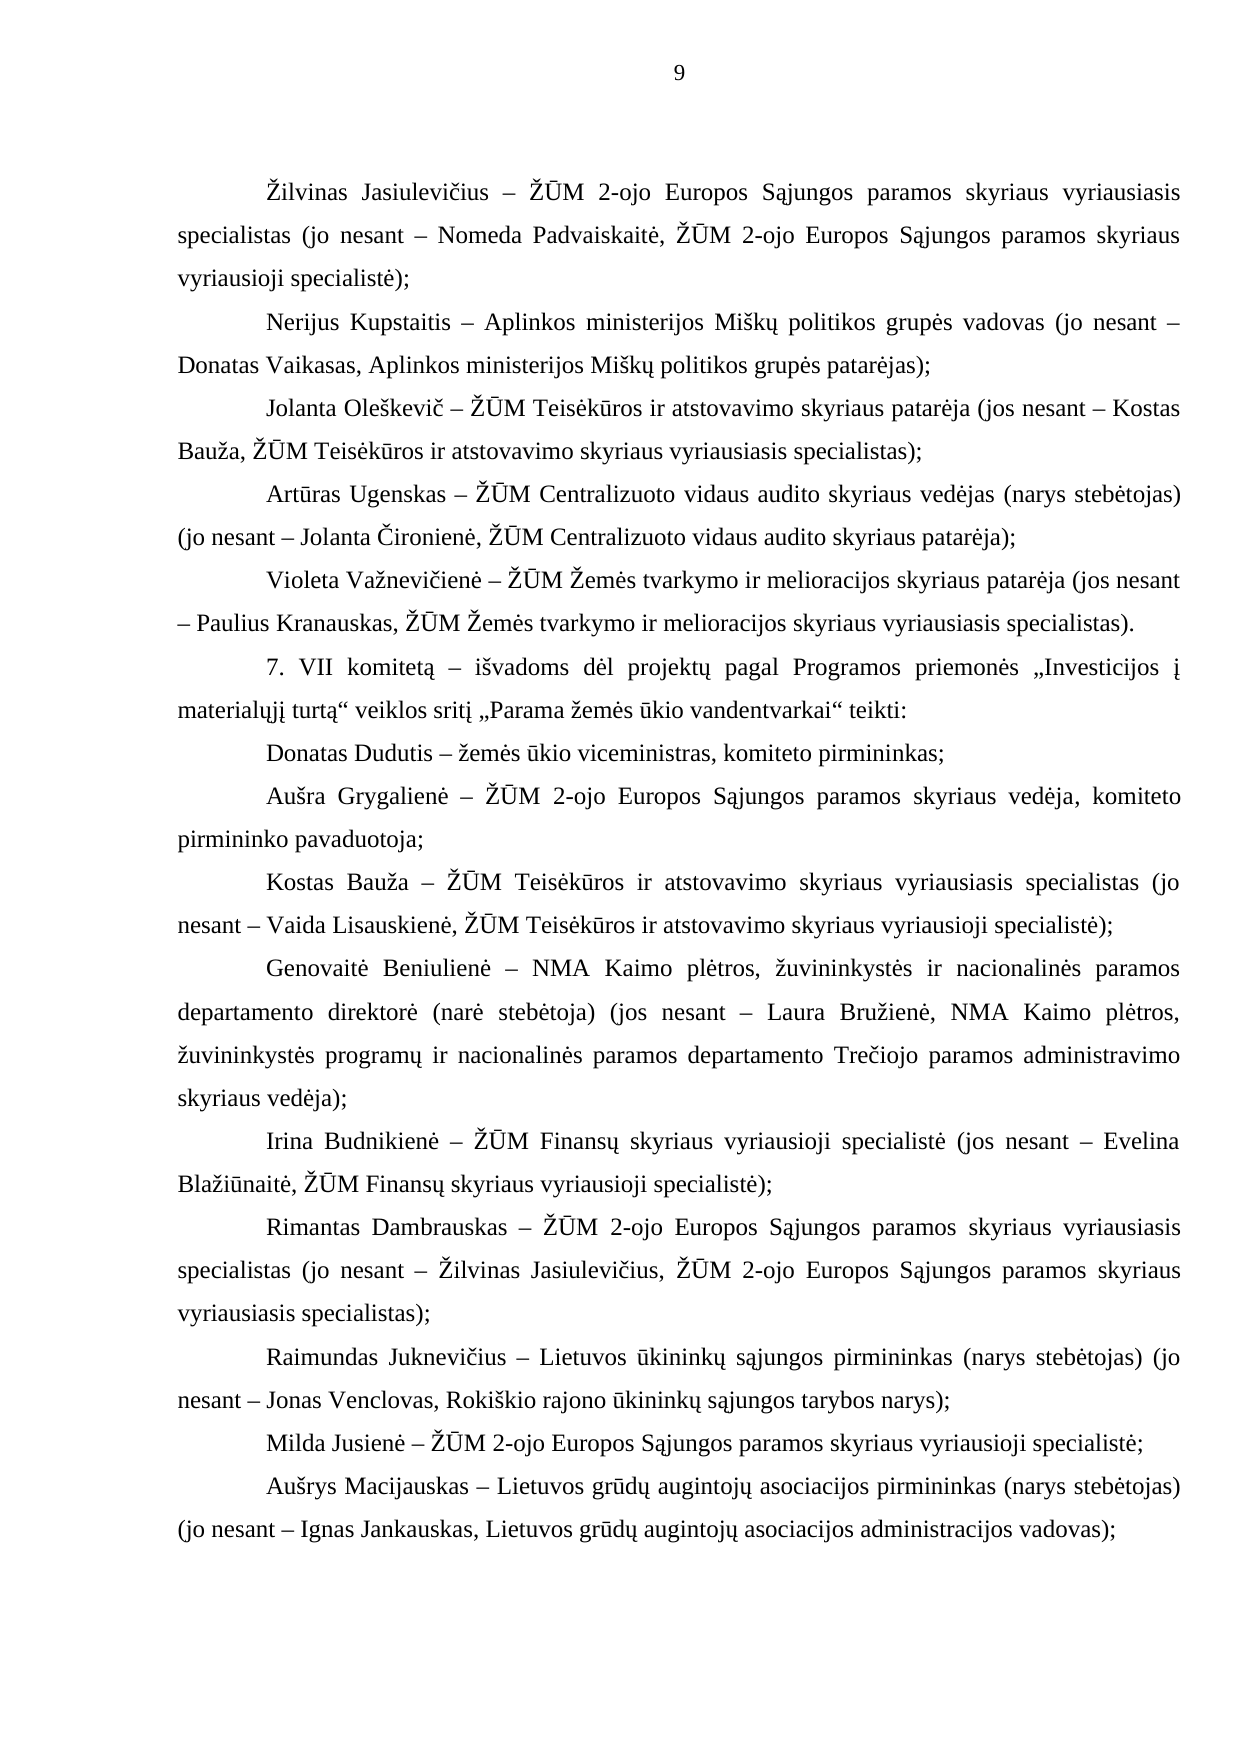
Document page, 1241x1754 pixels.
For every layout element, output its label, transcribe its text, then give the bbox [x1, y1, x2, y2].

text Artūras Ugenskas – ŽŪM Centralizuoto vidaus audito skyriaus vedėjas (narys stebėtojas) (jo nesant – Jolanta Čironienė, ŽŪM Centralizuoto vidaus audito skyriaus patarėja); [177, 479, 1181, 551]
text Rimantas Dambrauskas – ŽŪM 2-ojo Europos Sąjungos paramos skyriaus vyriausiasis specialistas (jo nesant – Žilvinas Jasiulevičius, ŽŪM 2-ojo Europos Sąjungos paramos skyriaus vyriausiasis specialistas); [177, 1212, 1181, 1327]
text Nerijus Kupstaitis – Aplinkos ministerijos Miškų politikos grupės vadovas (jo nesant – Donatas Vaikasas, Aplinkos ministerijos Miškų politikos grupės patarėjas); [177, 307, 1181, 378]
text Donatas Dudutis – žemės ūkio viceministras, komiteto pirmininkas; [177, 738, 1181, 767]
text Kostas Bauža – ŽŪM Teisėkūros ir atstovavimo skyriaus vyriausiasis specialistas (jo nesant – Vaida Lisauskienė, ŽŪM Teisėkūros ir atstovavimo skyriaus vyriausioji specialistė); [177, 867, 1181, 939]
text Aušra Grygalienė – ŽŪM 2-ojo Europos Sąjungos paramos skyriaus vedėja, komiteto pirmininko pavaduotoja; [177, 781, 1181, 853]
text Jolanta Oleškevič – ŽŪM Teisėkūros ir atstovavimo skyriaus patarėja (jos nesant – Kostas Bauža, ŽŪM Teisėkūros ir atstovavimo skyriaus vyriausiasis specialistas); [177, 393, 1181, 465]
text Irina Budnikienė – ŽŪM Finansų skyriaus vyriausioji specialistė (jos nesant – Evelina Blažiūnaitė, ŽŪM Finansų skyriaus vyriausioji specialistė); [177, 1126, 1181, 1198]
text Raimundas Juknevičius – Lietuvos ūkininkų sąjungos pirmininkas (narys stebėtojas) (jo nesant – Jonas Venclovas, Rokiškio rajono ūkininkų sąjungos tarybos narys); [177, 1342, 1181, 1413]
text Violeta Važnevičienė – ŽŪM Žemės tvarkymo ir melioracijos skyriaus patarėja (jos nesant – Paulius Kranauskas, ŽŪM Žemės tvarkymo ir melioracijos skyriaus vyriausiasis specialistas). [177, 565, 1181, 637]
text Aušrys Macijauskas – Lietuvos grūdų augintojų asociacijos pirmininkas (narys stebėtojas) (jo nesant – Ignas Jankauskas, Lietuvos grūdų augintojų asociacijos administracijos vadovas); [177, 1471, 1181, 1543]
text 7. VII komitetą – išvadoms dėl projektų pagal Programos priemonės „Investicijos į materialųjį turtą“ veiklos sritį „Parama žemės ūkio vandentvarkai“ teikti: [177, 652, 1181, 723]
text Žilvinas Jasiulevičius – ŽŪM 2-ojo Europos Sąjungos paramos skyriaus vyriausiasis specialistas (jo nesant – Nomeda Padvaiskaitė, ŽŪM 2-ojo Europos Sąjungos paramos skyriaus vyriausioji specialistė); [177, 177, 1181, 292]
text Genovaitė Beniulienė – NMA Kaimo plėtros, žuvininkystės ir nacionalinės paramos departamento direktorė (narė stebėtoja) (jos nesant – Laura Bružienė, NMA Kaimo plėtros, žuvininkystės programų ir nacionalinės paramos departamento Trečiojo paramos administravimo skyriaus vedėja); [177, 953, 1181, 1112]
text Milda Jusienė – ŽŪM 2-ojo Europos Sąjungos paramos skyriaus vyriausioji specialistė; [177, 1428, 1181, 1457]
